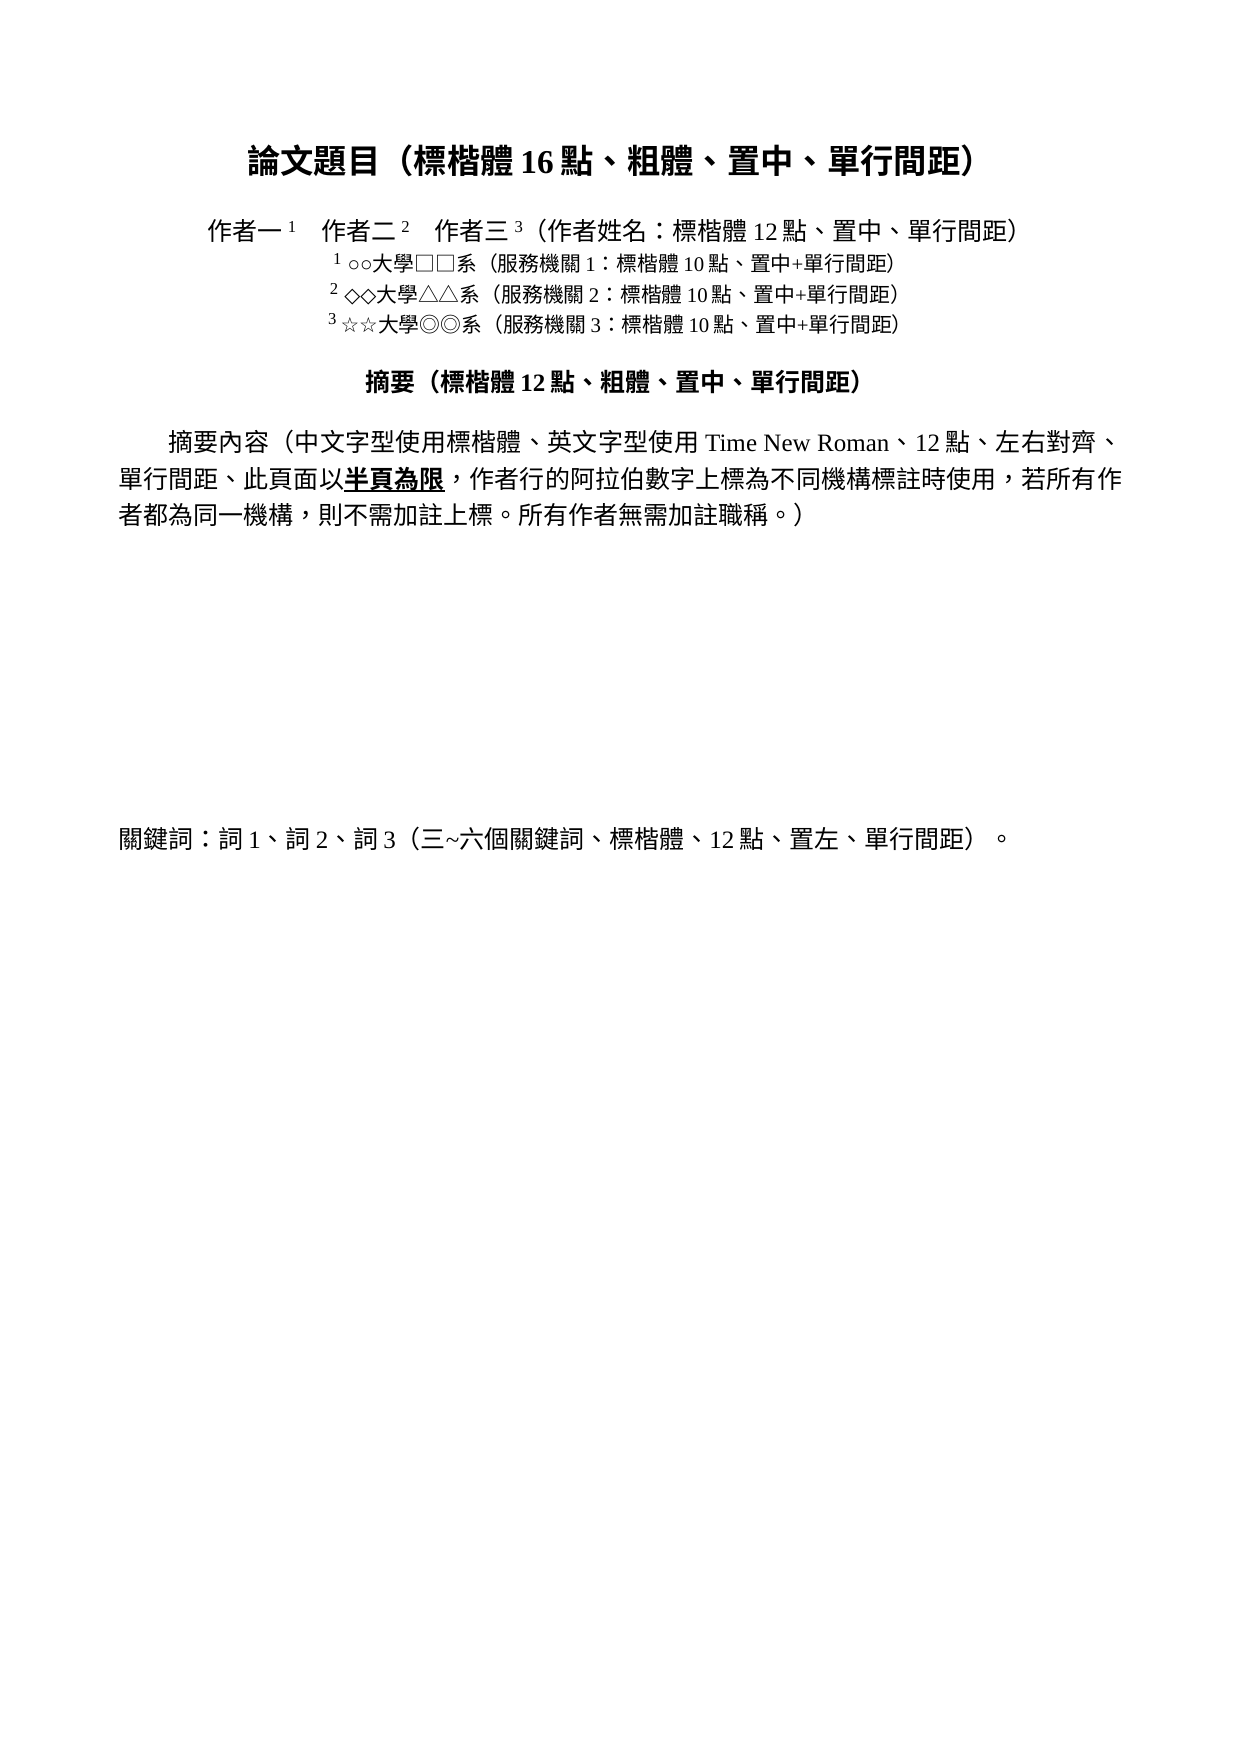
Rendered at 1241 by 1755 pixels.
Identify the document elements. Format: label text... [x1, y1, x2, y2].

text 2 ◇◇大學△△系（服務機關2：標楷體10點、置中+單行間距） [118, 278, 1122, 308]
text 關鍵詞：詞1、詞2、詞3（三~六個關鍵詞、標楷體、12點、置左、單行間距）。 [118, 819, 1123, 855]
text 3 ☆☆大學◎◎系（服務機關3：標楷體10點、置中+單行間距） [118, 308, 1122, 338]
text 摘要（標楷體12點、粗體、置中、單行間距） [118, 362, 1122, 399]
text 論文題目（標楷體16點、粗體、置中、單行間距） [118, 134, 1122, 183]
text 1 ○○大學□□系（服務機關1：標楷體10點、置中+單行間距） [118, 248, 1122, 278]
text 作者一1 作者二2 作者三3（作者姓名：標楷體12點、置中、單行間距） [118, 211, 1122, 248]
text 摘要內容（中文字型使用標楷體、英文字型使用Time New Roman、12點、左右對齊、單行間距、此頁面以半頁為限，作者行的阿拉伯數字上標為不同機構標註時使用，若所有作者都為同一機構，則不需加註上標。所有作者無需加註職稱。） [118, 423, 1122, 532]
